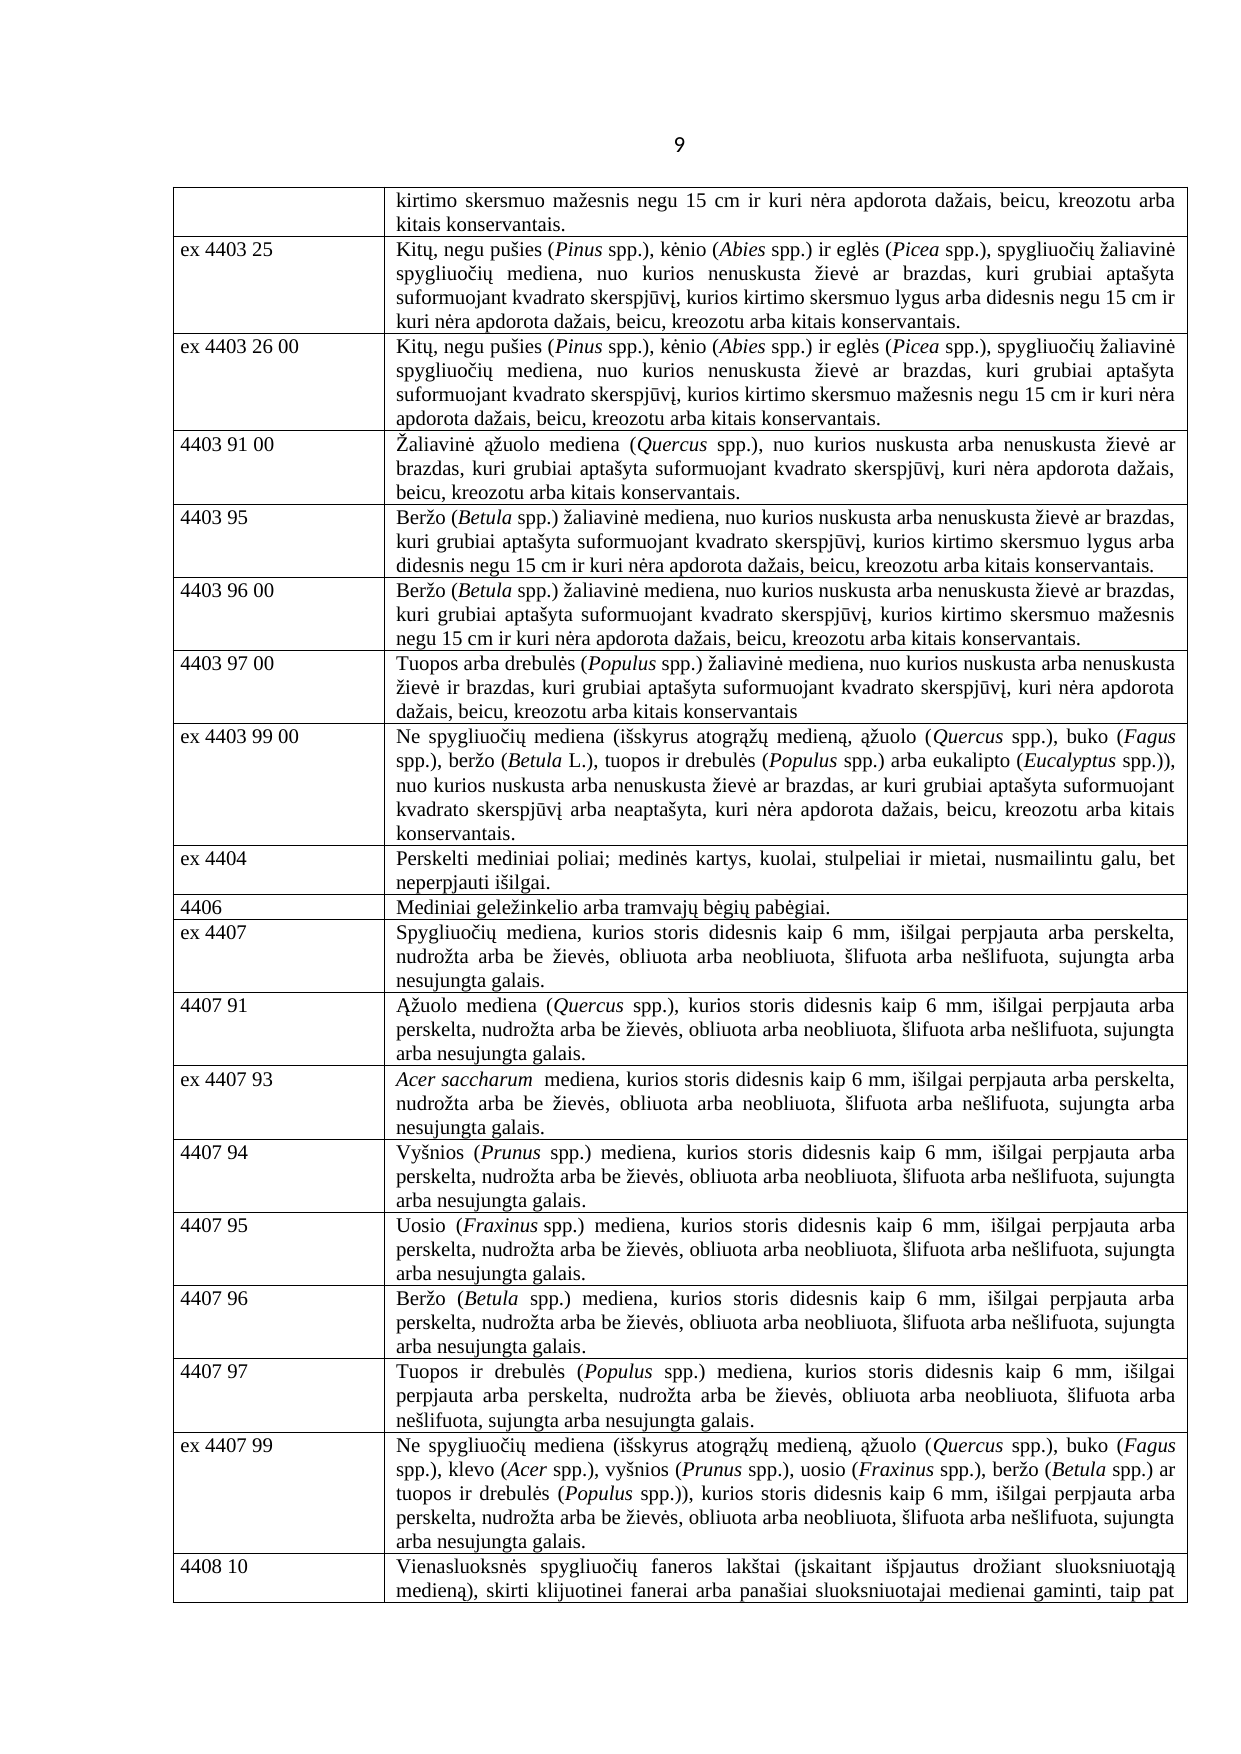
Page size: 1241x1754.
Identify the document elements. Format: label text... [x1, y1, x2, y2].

table_cell Vienasluoksnės spygliuočių faneros lakštai (įskaitant išpjautus drožiant sluoksniuotąją medieną), skirti klijuotinei fanerai arba panašiai sluoksniuotajai medienai gaminti, taip pat [385, 1554, 1187, 1602]
table_cell Tuopos arba drebulės (Populus spp.) žaliavinė mediena, nuo kurios nuskusta arba nenuskusta žievė ir brazdas, kuri grubiai aptašyta suformuojant kvadrato skerspjūvį, kuri nėra apdorota dažais, beicu, kreozotu arba kitais konservantais [385, 651, 1187, 723]
table_cell Vyšnios (Prunus spp.) mediena, kurios storis didesnis kaip 6 mm, išilgai perpjauta arba perskelta, nudrožta arba be žievės, obliuota arba neobliuota, šlifuota arba nešlifuota, sujungta arba nesujungta galais. [385, 1140, 1187, 1212]
table_cell Žaliavinė ąžuolo mediena (Quercus spp.), nuo kurios nuskusta arba nenuskusta žievė ar brazdas, kuri grubiai aptašyta suformuojant kvadrato skerspjūvį, kuri nėra apdorota dažais, beicu, kreozotu arba kitais konservantais. [385, 431, 1187, 504]
table_cell ex 4407 93 [174, 1066, 384, 1139]
table_cell 4407 95 [174, 1213, 384, 1285]
table_cell Uosio (Fraxinus spp.) mediena, kurios storis didesnis kaip 6 mm, išilgai perpjauta arba perskelta, nudrožta arba be žievės, obliuota arba neobliuota, šlifuota arba nešlifuota, sujungta arba nesujungta galais. [385, 1213, 1187, 1285]
table_cell ex 4404 [174, 846, 384, 894]
table_cell Beržo (Betula spp.) žaliavinė mediena, nuo kurios nuskusta arba nenuskusta žievė ar brazdas, kuri grubiai aptašyta suformuojant kvadrato skerspjūvį, kurios kirtimo skersmuo lygus arba didesnis negu 15 cm ir kuri nėra apdorota dažais, beicu, kreozotu arba kitais konservantais. [385, 505, 1187, 577]
table_cell 4403 91 00 [174, 431, 384, 504]
table_cell 4407 94 [174, 1140, 384, 1212]
table_cell ex 4403 99 00 [174, 724, 384, 845]
table_cell 4407 96 [174, 1286, 384, 1358]
table_cell Spygliuočių mediena, kurios storis didesnis kaip 6 mm, išilgai perpjauta arba perskelta, nudrožta arba be žievės, obliuota arba neobliuota, šlifuota arba nešlifuota, sujungta arba nesujungta galais. [385, 920, 1187, 992]
table_cell ex 4407 99 [174, 1433, 384, 1553]
table_cell ex 4403 26 00 [174, 334, 384, 430]
table_cell Mediniai geležinkelio arba tramvajų bėgių pabėgiai. [385, 895, 1187, 919]
table_cell Tuopos ir drebulės (Populus spp.) mediena, kurios storis didesnis kaip 6 mm, išilgai perpjauta arba perskelta, nudrožta arba be žievės, obliuota arba neobliuota, šlifuota arba nešlifuota, sujungta arba nesujungta galais. [385, 1359, 1187, 1432]
table_cell ex 4403 25 [174, 237, 384, 333]
table_cell 4408 10 [174, 1554, 384, 1602]
table_cell 4407 97 [174, 1359, 384, 1432]
table_cell 4403 97 00 [174, 651, 384, 723]
table_cell Perskelti mediniai poliai; medinės kartys, kuolai, stulpeliai ir mietai, nusmailintu galu, bet neperpjauti išilgai. [385, 846, 1187, 894]
table_cell 4406 [174, 895, 384, 919]
table_cell 4407 91 [174, 993, 384, 1065]
table_cell Ne spygliuočių mediena (išskyrus atogrąžų medieną, ąžuolo (Quercus spp.), buko (Fagus spp.), klevo (Acer spp.), vyšnios (Prunus spp.), uosio (Fraxinus spp.), beržo (Betula spp.) ar tuopos ir drebulės (Populus spp.)), kurios storis didesnis kaip 6 mm, išilgai perpjauta arba perskelta, nudrožta arba be žievės, obliuota arba neobliuota, šlifuota arba nešlifuota, sujungta arba nesujungta galais. [385, 1433, 1187, 1553]
table_cell Acer saccharum mediena, kurios storis didesnis kaip 6 mm, išilgai perpjauta arba perskelta, nudrožta arba be žievės, obliuota arba neobliuota, šlifuota arba nešlifuota, sujungta arba nesujungta galais. [385, 1066, 1187, 1139]
table_cell Beržo (Betula spp.) žaliavinė mediena, nuo kurios nuskusta arba nenuskusta žievė ar brazdas, kuri grubiai aptašyta suformuojant kvadrato skerspjūvį, kurios kirtimo skersmuo mažesnis negu 15 cm ir kuri nėra apdorota dažais, beicu, kreozotu arba kitais konservantais. [385, 578, 1187, 650]
table_cell Ąžuolo mediena (Quercus spp.), kurios storis didesnis kaip 6 mm, išilgai perpjauta arba perskelta, nudrožta arba be žievės, obliuota arba neobliuota, šlifuota arba nešlifuota, sujungta arba nesujungta galais. [385, 993, 1187, 1065]
table_cell Kitų, negu pušies (Pinus spp.), kėnio (Abies spp.) ir eglės (Picea spp.), spygliuočių žaliavinė spygliuočių mediena, nuo kurios nenuskusta žievė ar brazdas, kuri grubiai aptašyta suformuojant kvadrato skerspjūvį, kurios kirtimo skersmuo mažesnis negu 15 cm ir kuri nėra apdorota dažais, beicu, kreozotu arba kitais konservantais. [385, 334, 1187, 430]
table_cell kirtimo skersmuo mažesnis negu 15 cm ir kuri nėra apdorota dažais, beicu, kreozotu arba kitais konservantais. [385, 188, 1187, 236]
table_cell Beržo (Betula spp.) mediena, kurios storis didesnis kaip 6 mm, išilgai perpjauta arba perskelta, nudrožta arba be žievės, obliuota arba neobliuota, šlifuota arba nešlifuota, sujungta arba nesujungta galais. [385, 1286, 1187, 1358]
table_cell Kitų, negu pušies (Pinus spp.), kėnio (Abies spp.) ir eglės (Picea spp.), spygliuočių žaliavinė spygliuočių mediena, nuo kurios nenuskusta žievė ar brazdas, kuri grubiai aptašyta suformuojant kvadrato skerspjūvį, kurios kirtimo skersmuo lygus arba didesnis negu 15 cm ir kuri nėra apdorota dažais, beicu, kreozotu arba kitais konservantais. [385, 237, 1187, 333]
table_cell 4403 96 00 [174, 578, 384, 650]
table_cell [174, 188, 384, 236]
table_cell ex 4407 [174, 920, 384, 992]
table_cell Ne spygliuočių mediena (išskyrus atogrąžų medieną, ąžuolo (Quercus spp.), buko (Fagus spp.), beržo (Betula L.), tuopos ir drebulės (Populus spp.) arba eukalipto (Eucalyptus spp.)), nuo kurios nuskusta arba nenuskusta žievė ar brazdas, ar kuri grubiai aptašyta suformuojant kvadrato skerspjūvį arba neaptašyta, kuri nėra apdorota dažais, beicu, kreozotu arba kitais konservantais. [385, 724, 1187, 845]
table_cell 4403 95 [174, 505, 384, 577]
